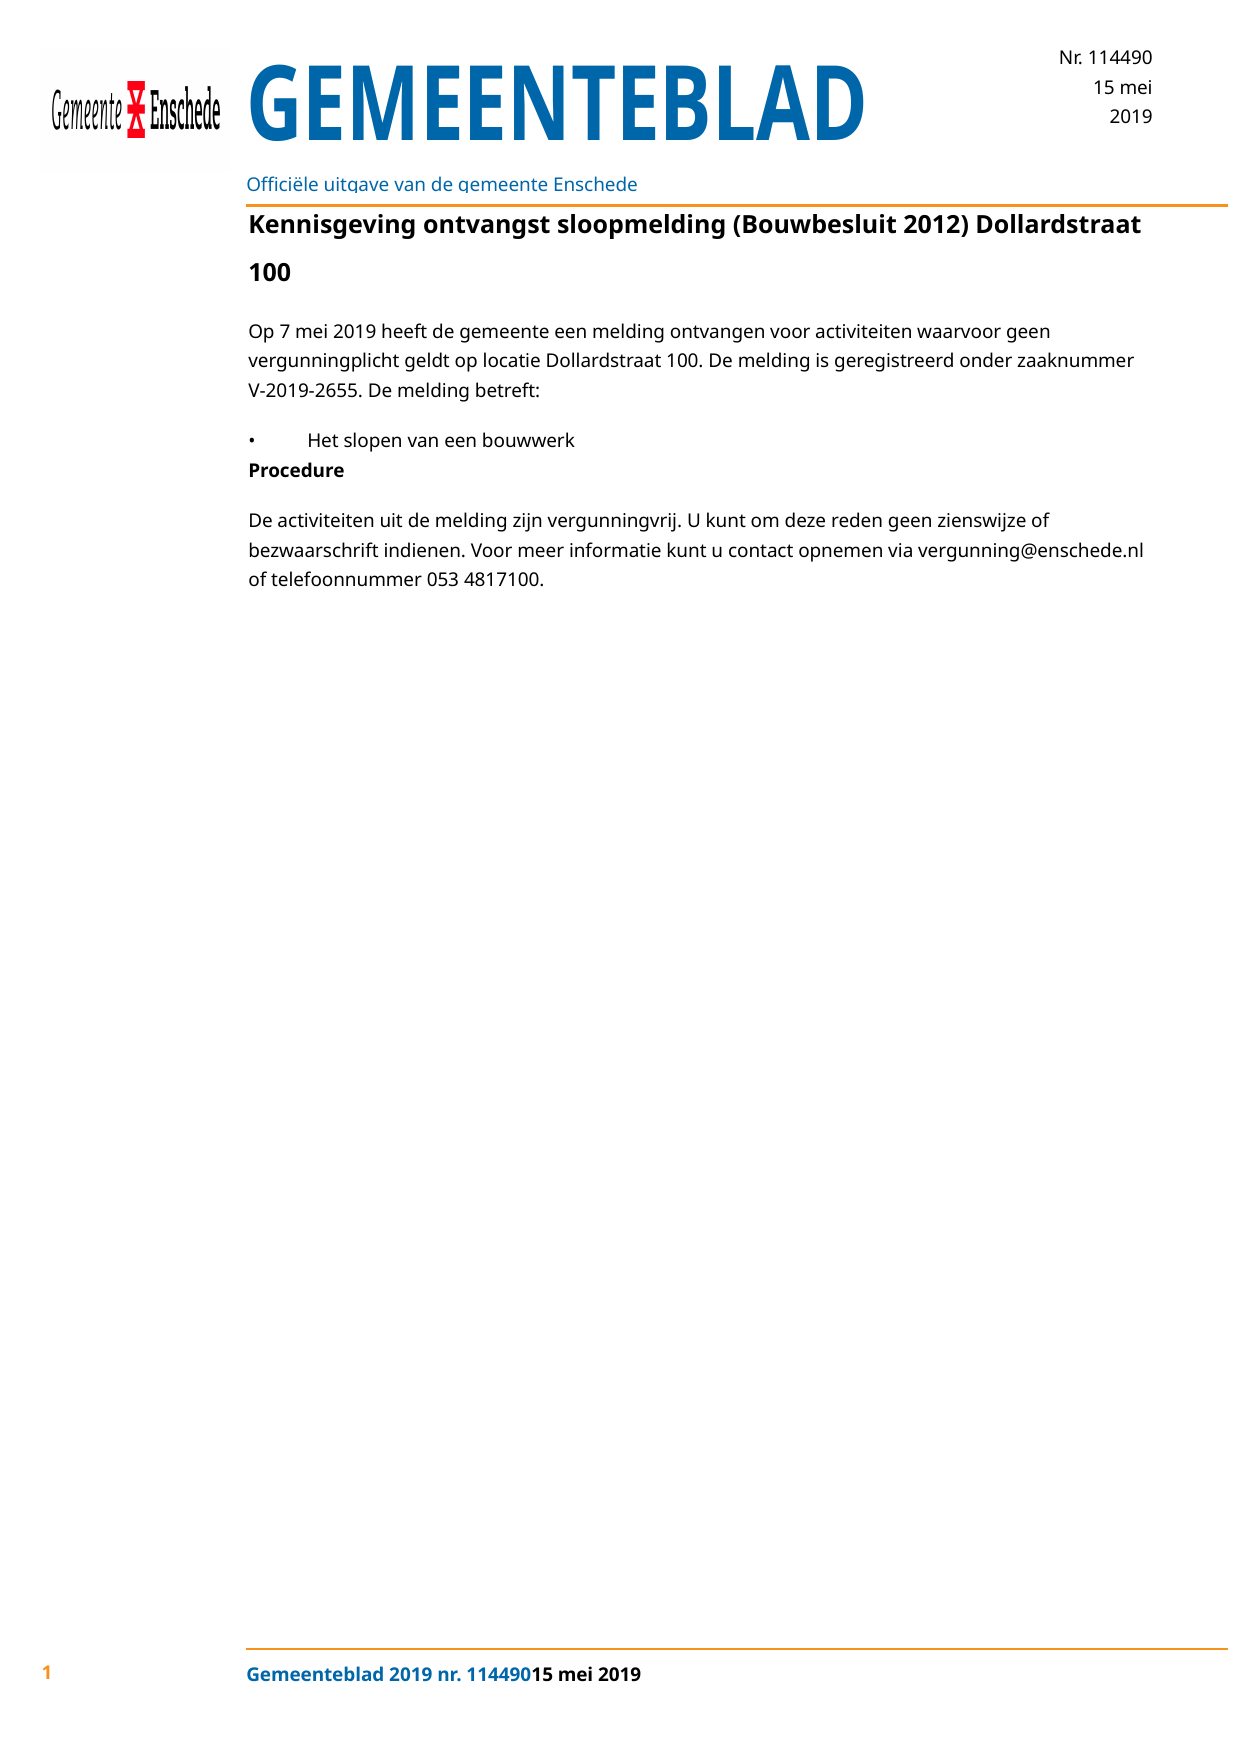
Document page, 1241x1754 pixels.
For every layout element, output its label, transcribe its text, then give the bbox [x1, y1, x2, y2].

text De activiteiten uit de melding zijn vergunningvrij. U kunt om deze reden geen zienswijze of bezwaarschrift indienen. Voor meer informatie kunt u contact opnemen via vergunning@enschede.nl of telefoonnummer 053 4817100. [248, 507, 1152, 592]
picture [41, 47, 231, 172]
text Op 7 mei 2019 heeft de gemeente een melding ontvangen voor activiteiten waarvoor geen vergunningplicht geldt op locatie Dollardstraat 100. De melding is geregistreerd onder zaaknummer V-2019-2655. De melding betreft: [248, 318, 1152, 403]
text Procedure [248, 457, 1152, 483]
list Het slopen van een bouwwerk [248, 427, 1152, 453]
text Kennisgeving ontvangst sloopmelding (Bouwbesluit 2012) Dollardstraat 100 [248, 207, 1152, 288]
